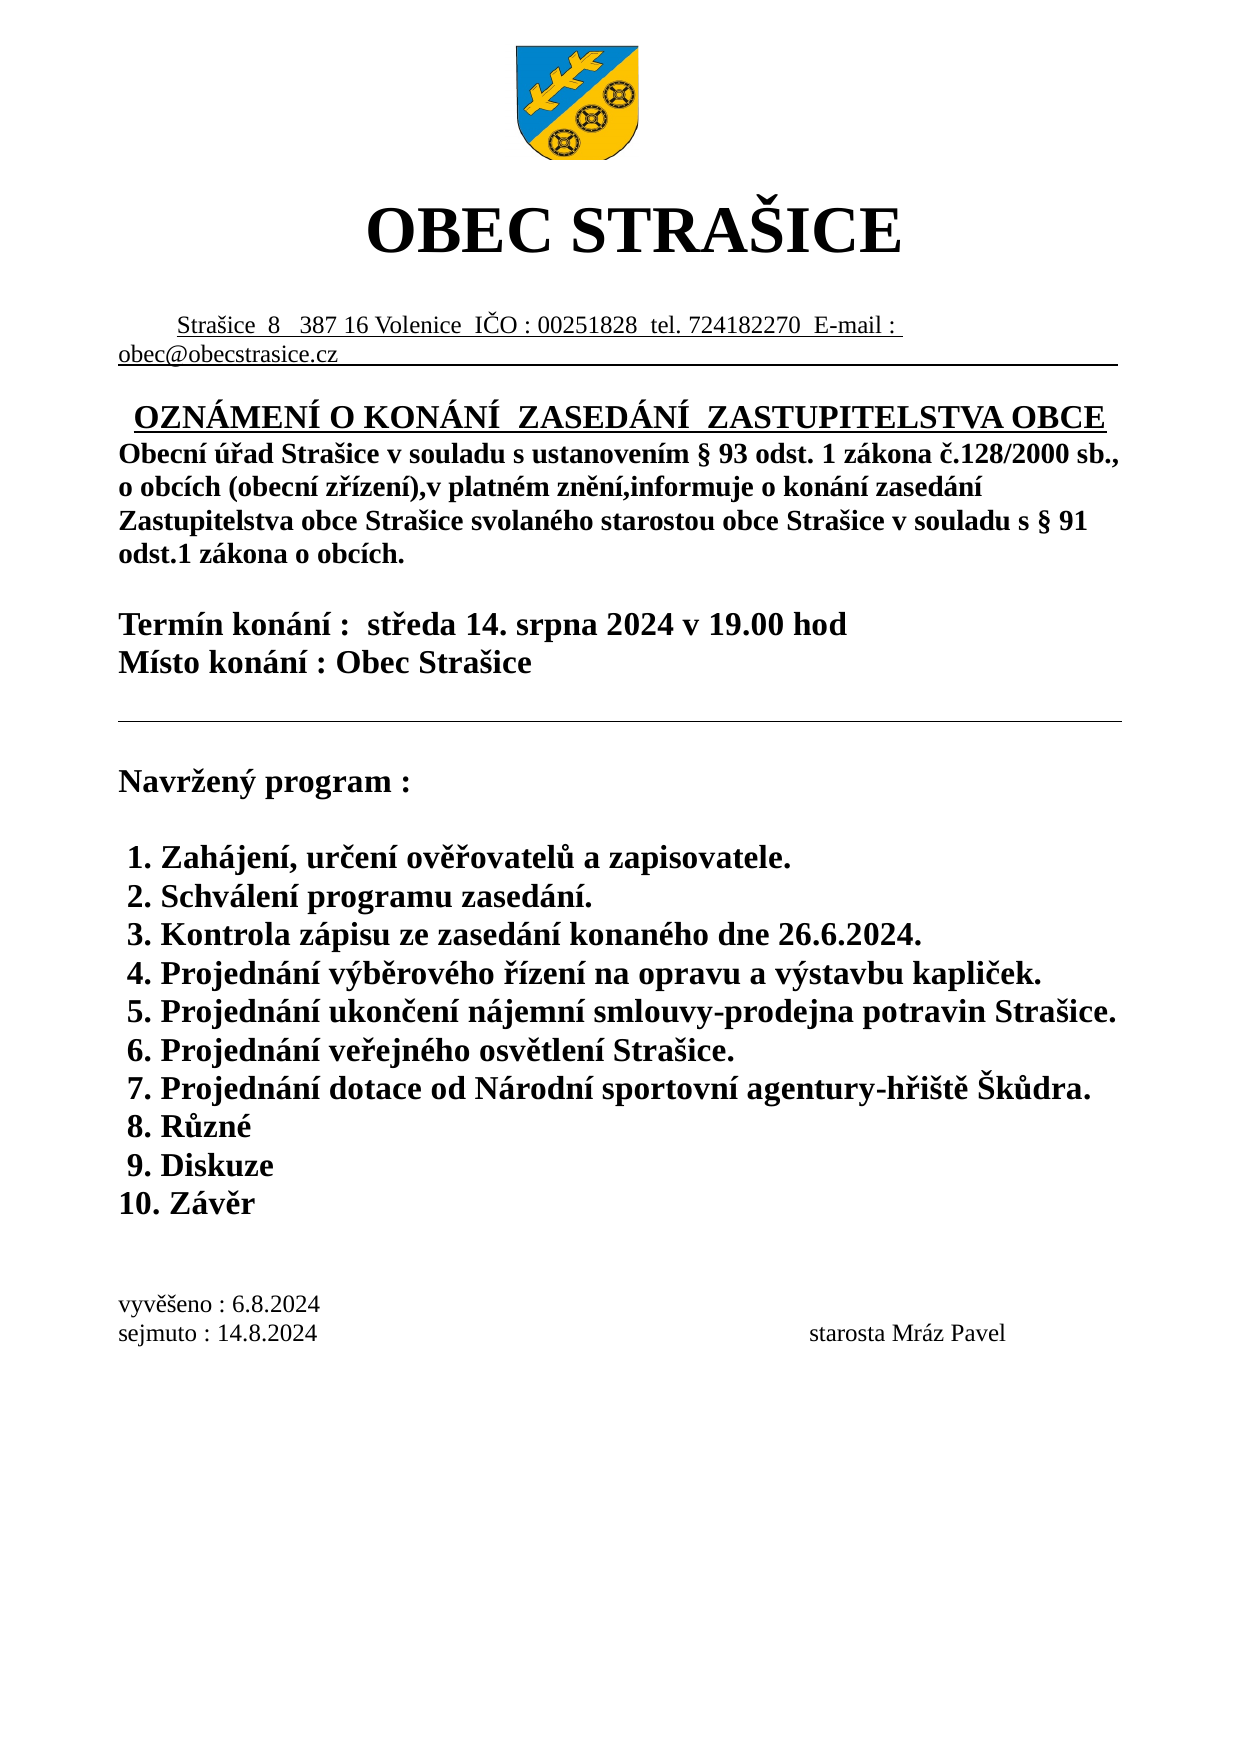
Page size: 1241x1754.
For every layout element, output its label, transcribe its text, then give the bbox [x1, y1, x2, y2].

text 10. Závěr [118, 1183, 1122, 1222]
text 4. Projednání výběrového řízení na opravu a výstavbu kapliček. [118, 953, 1122, 991]
text OZNÁMENÍ O KONÁNÍ ZASEDÁNÍ ZASTUPITELSTVA OBCE [118, 397, 1122, 436]
text 5. Projednání ukončení nájemní smlouvy-prodejna potravin Strašice. [118, 991, 1122, 1029]
text 8. Různé [118, 1106, 1122, 1145]
text 1. Zahájení, určení ověřovatelů a zapisovatele. [118, 837, 1122, 876]
text 2. Schválení programu zasedání. [118, 876, 1122, 914]
text Navržený program : [118, 761, 1122, 799]
text Strašice 8 387 16 Volenice IČO : 00251828 tel. 724182270 E-mail : obec@obecstrasice.cz [118, 310, 1122, 368]
text Místo konání : Obec Strašice [118, 642, 1122, 681]
picture [505, 38, 639, 160]
text sejmuto : 14.8.2024 starosta Mráz Pavel [118, 1318, 1122, 1347]
text 6. Projednání veřejného osvětlení Strašice. [118, 1029, 1122, 1068]
text Termín konání : středa 14. srpna 2024 v 19.00 hod [118, 604, 1122, 642]
text Obecní úřad Strašice v souladu s ustanovením § 93 odst. 1 zákona č.128/2000 sb., o obcích (obecní zřízení),v platném znění,informuje o konání zasedání Zastupitelstva obce Strašice svolaného starostou obce Strašice v souladu s § 91 odst.1 zákona o obcích. [118, 436, 1122, 570]
text 3. Kontrola zápisu ze zasedání konaného dne 26.6.2024. [118, 914, 1122, 953]
text vyvěšeno : 6.8.2024 [118, 1289, 1122, 1318]
text 9. Diskuze [118, 1145, 1122, 1183]
text OBEC STRAŠICE [118, 190, 1122, 267]
text 7. Projednání dotace od Národní sportovní agentury-hřiště Škůdra. [118, 1068, 1122, 1106]
